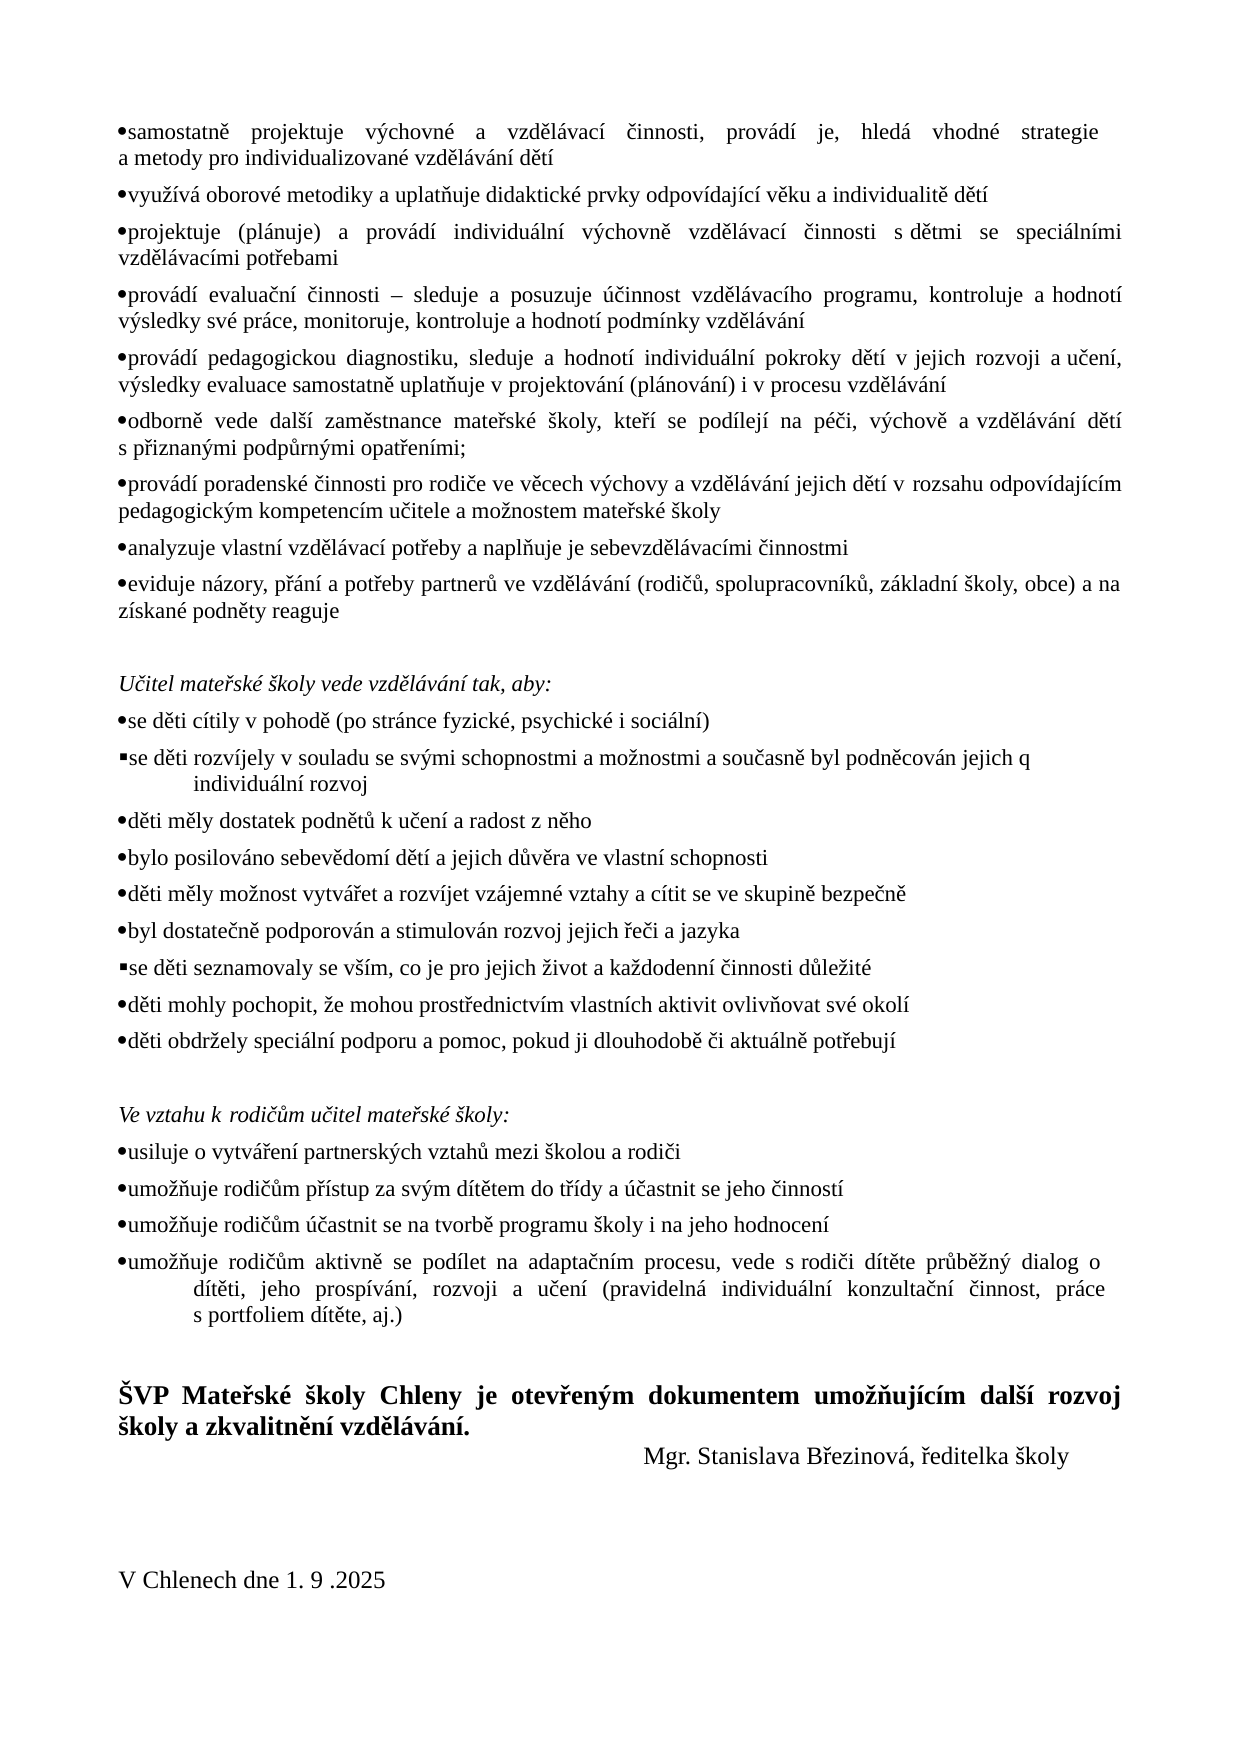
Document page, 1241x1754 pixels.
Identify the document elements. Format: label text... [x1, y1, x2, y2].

list umožňuje rodičům přístup za svým dítětem do třídy a účastnit se jeho činností [118, 1175, 1122, 1201]
text Mgr. Stanislava Březinová, ředitelka školy [118, 1441, 1122, 1470]
list se děti seznamovaly se vším, co je pro jejich život a každodenní činnosti důležité [118, 954, 1122, 980]
text ŠVP Mateřské školy Chleny je otevřeným dokumentem umožňujícím další rozvoj školy a zkvalitnění vzdělávání. [118, 1379, 1122, 1441]
list děti obdržely speciální podporu a pomoc, pokud ji dlouhodobě či aktuálně potřebují [118, 1028, 1122, 1054]
list umožňuje rodičům účastnit se na tvorbě programu školy i na jeho hodnocení [118, 1211, 1122, 1238]
list samostatně projektuje výchovné a vzdělávací činnosti, provádí je, hledá vhodné strategie a metody pro individualizované vzdělávání dětí [118, 118, 1122, 171]
list byl dostatečně podporován a stimulován rozvoj jejich řeči a jazyka [118, 917, 1122, 944]
text Učitel mateřské školy vede vzdělávání tak, aby: [118, 670, 1122, 697]
list umožňuje rodičům aktivně se podílet na adaptačním procesu, vede s rodiči dítěte průběžný dialog o dítěti, jeho prospívání, rozvoji a učení (pravidelná individuální konzultační činnost, práce s portfoliem dítěte, aj.) [118, 1248, 1122, 1327]
list provádí poradenské činnosti pro rodiče ve věcech výchovy a vzdělávání jejich dětí v rozsahu odpovídajícím pedagogickým kompetencím učitele a možnostem mateřské školy [118, 471, 1122, 523]
list analyzuje vlastní vzdělávací potřeby a naplňuje je sebevzdělávacími činnostmi [118, 534, 1122, 560]
list odborně vede další zaměstnance mateřské školy, kteří se podílejí na péči, výchově a vzdělávání dětí s přiznanými podpůrnými opatřeními; [118, 407, 1122, 460]
text V Chlenech dne 1. 9 .2025 [118, 1565, 1122, 1594]
text Ve vztahu k rodičům učitel mateřské školy: [118, 1101, 1122, 1127]
list děti měly dostatek podnětů k učení a radost z něho [118, 807, 1122, 833]
list provádí pedagogickou diagnostiku, sleduje a hodnotí individuální pokroky dětí v jejich rozvoji a učení, výsledky evaluace samostatně uplatňuje v projektování (plánování) i v procesu vzdělávání [118, 344, 1122, 397]
list děti mohly pochopit, že mohou prostřednictvím vlastních aktivit ovlivňovat své okolí [118, 991, 1122, 1017]
list usiluje o vytváření partnerských vztahů mezi školou a rodiči [118, 1138, 1122, 1164]
list se děti rozvíjely v souladu se svými schopnostmi a možnostmi a současně byl podněcován jejich q individuální rozvoj [118, 744, 1122, 797]
list provádí evaluační činnosti – sleduje a posuzuje účinnost vzdělávacího programu, kontroluje a hodnotí výsledky své práce, monitoruje, kontroluje a hodnotí podmínky vzdělávání [118, 281, 1122, 334]
list bylo posilováno sebevědomí dětí a jejich důvěra ve vlastní schopnosti [118, 844, 1122, 870]
list eviduje názory, přání a potřeby partnerů ve vzdělávání (rodičů, spolupracovníků, základní školy, obce) a na získané podněty reaguje [118, 570, 1122, 623]
list děti měly možnost vytvářet a rozvíjet vzájemné vztahy a cítit se ve skupině bezpečně [118, 881, 1122, 907]
list projektuje (plánuje) a provádí individuální výchovně vzdělávací činnosti s dětmi se speciálními vzdělávacími potřebami [118, 218, 1122, 271]
list využívá oborové metodiky a uplatňuje didaktické prvky odpovídající věku a individualitě dětí [118, 181, 1122, 208]
list se děti cítily v pohodě (po stránce fyzické, psychické i sociální) [118, 707, 1122, 733]
